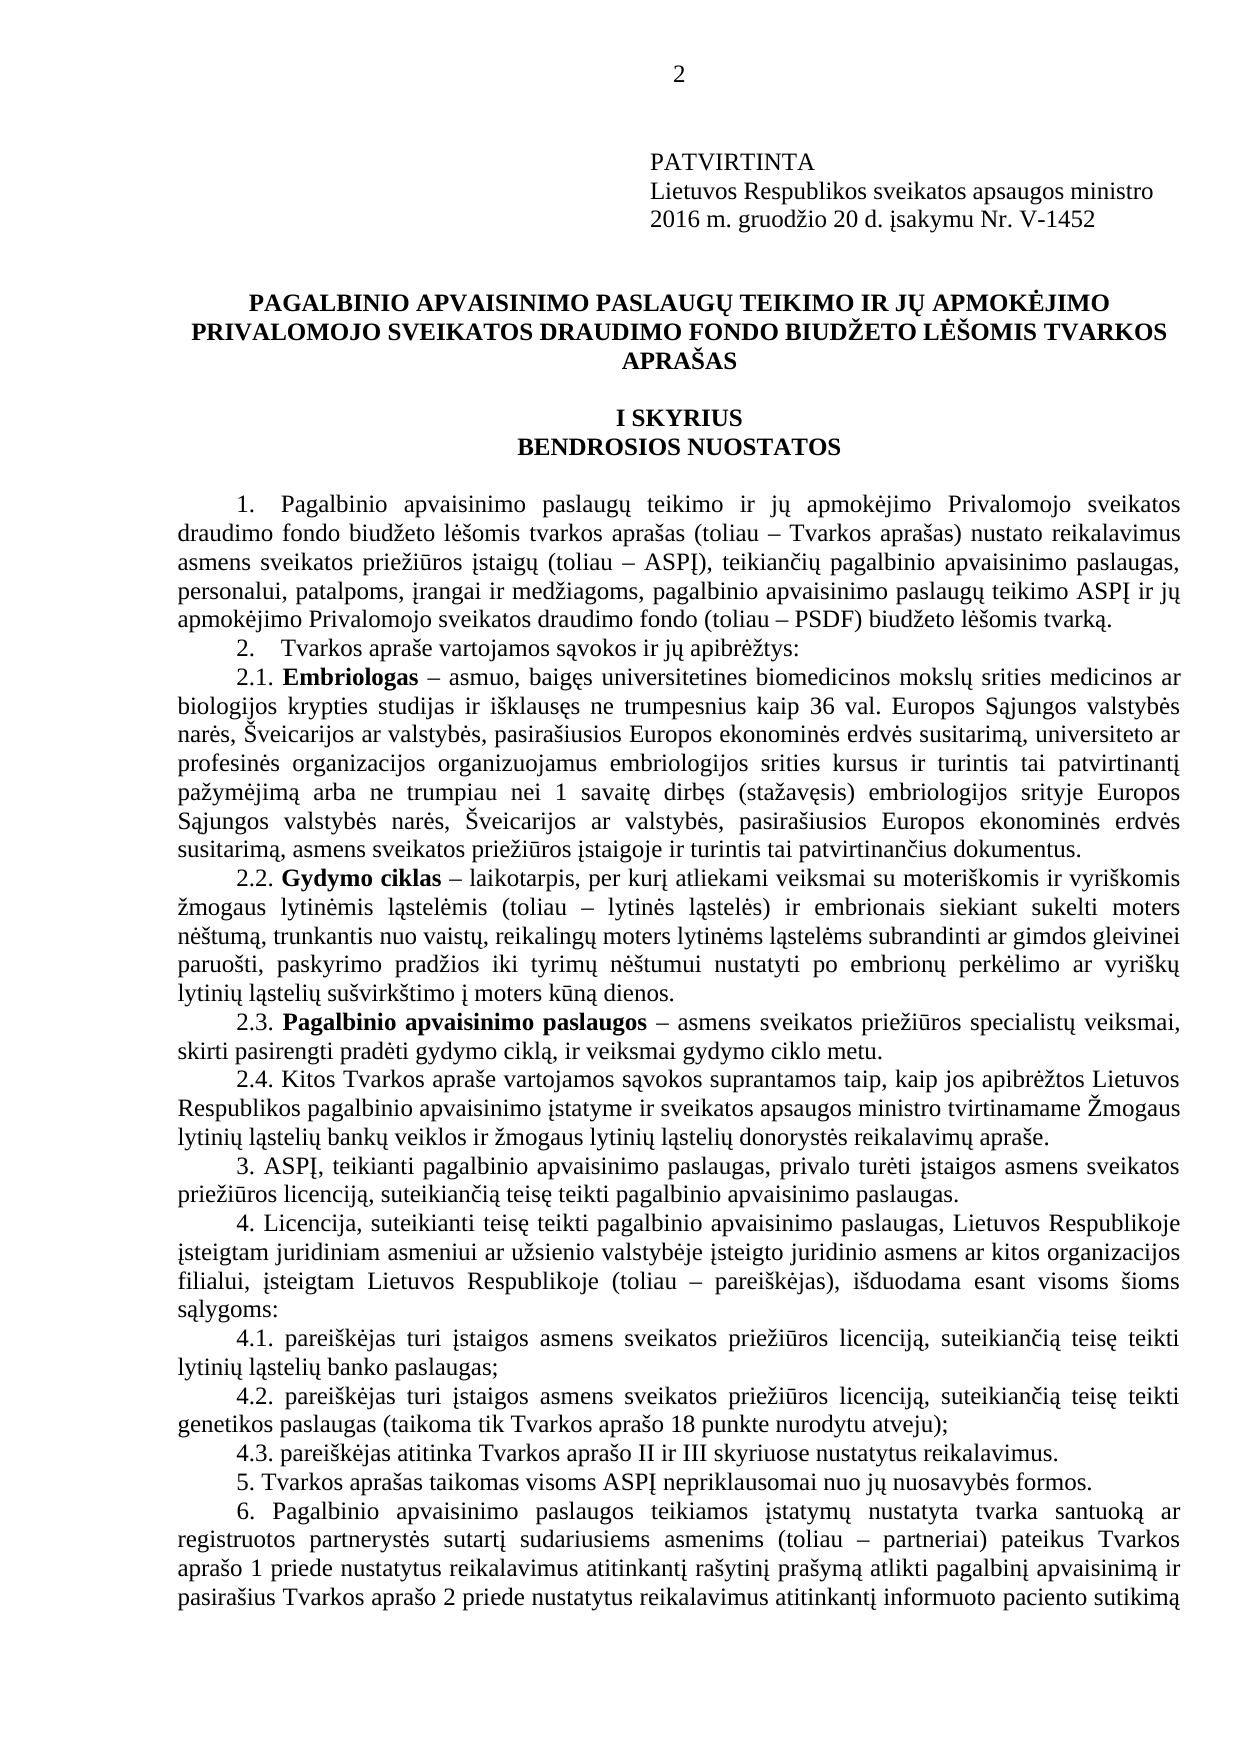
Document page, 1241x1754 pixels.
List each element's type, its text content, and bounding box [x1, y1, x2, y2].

text 2.3. Pagalbinio apvaisinimo paslaugos – asmens sveikatos priežiūros specialistų veiksmai, skirti pasirengti pradėti gydymo ciklą, ir veiksmai gydymo ciklo metu. [177, 1007, 1181, 1064]
text I skyrius [177, 403, 1181, 432]
text 3. ASPĮ, teikianti pagalbinio apvaisinimo paslaugas, privalo turėti įstaigos asmens sveikatos priežiūros licenciją, suteikiančią teisę teikti pagalbinio apvaisinimo paslaugas. [177, 1151, 1181, 1208]
text 2016 m. gruodžio 20 d. įsakymu Nr. V-1452 [177, 204, 1181, 233]
text 1. Pagalbinio apvaisinimo paslaugų teikimo ir jų apmokėjimo Privalomojo sveikatos draudimo fondo biudžeto lėšomis tvarkos aprašas (toliau – Tvarkos aprašas) nustato reikalavimus asmens sveikatos priežiūros įstaigų (toliau – ASPĮ), teikiančių pagalbinio apvaisinimo paslaugas, personalui, patalpoms, įrangai ir medžiagoms, pagalbinio apvaisinimo paslaugų teikimo ASPĮ ir jų apmokėjimo Privalomojo sveikatos draudimo fondo (toliau – PSDF) biudžeto lėšomis tvarką. [177, 489, 1181, 633]
text 5. Tvarkos aprašas taikomas visoms ASPĮ nepriklausomai nuo jų nuosavybės formos. [177, 1467, 1181, 1496]
text Lietuvos Respublikos sveikatos apsaugos ministro [177, 176, 1181, 204]
text 4.3. pareiškėjas atitinka Tvarkos aprašo II ir III skyriuose nustatytus reikalavimus. [177, 1438, 1181, 1467]
text 2. Tvarkos apraše vartojamos sąvokos ir jų apibrėžtys: [177, 633, 1181, 662]
text 6. Pagalbinio apvaisinimo paslaugos teikiamos įstatymų nustatyta tvarka santuoką ar registruotos partnerystės sutartį sudariusiems asmenims (toliau – partneriai) pateikus Tvarkos aprašo 1 priede nustatytus reikalavimus atitinkantį rašytinį prašymą atlikti pagalbinį apvaisinimą ir pasirašius Tvarkos aprašo 2 priede nustatytus reikalavimus atitinkantį informuoto paciento sutikimą [177, 1496, 1181, 1611]
text PATVIRTINTA [177, 147, 1181, 176]
text 2.1. Embriologas – asmuo, baigęs universitetines biomedicinos mokslų srities medicinos ar biologijos krypties studijas ir išklausęs ne trumpesnius kaip 36 val. Europos Sąjungos valstybės narės, Šveicarijos ar valstybės, pasirašiusios Europos ekonominės erdvės susitarimą, universiteto ar profesinės organizacijos organizuojamus embriologijos srities kursus ir turintis tai patvirtinantį pažymėjimą arba ne trumpiau nei 1 savaitę dirbęs (stažavęsis) embriologijos srityje Europos Sąjungos valstybės narės, Šveicarijos ar valstybės, pasirašiusios Europos ekonominės erdvės susitarimą, asmens sveikatos priežiūros įstaigoje ir turintis tai patvirtinančius dokumentus. [177, 662, 1181, 863]
text Pagalbinio apvaisinimo paslaugų teikimo ir JŲ APMOKĖJIMO PRIVALOMOJO SVEIKATOS DRAUDIMO FONDO BIUDŽETO LĖŠOMIS TVARKOS aprašas [177, 288, 1181, 374]
text 4.1. pareiškėjas turi įstaigos asmens sveikatos priežiūros licenciją, suteikiančią teisę teikti lytinių ląstelių banko paslaugas; [177, 1323, 1181, 1381]
text 4.2. pareiškėjas turi įstaigos asmens sveikatos priežiūros licenciją, suteikiančią teisę teikti genetikos paslaugas (taikoma tik Tvarkos aprašo 18 punkte nurodytu atveju); [177, 1381, 1181, 1438]
text 4. Licencija, suteikianti teisę teikti pagalbinio apvaisinimo paslaugas, Lietuvos Respublikoje įsteigtam juridiniam asmeniui ar užsienio valstybėje įsteigto juridinio asmens ar kitos organizacijos filialui, įsteigtam Lietuvos Respublikoje (toliau – pareiškėjas), išduodama esant visoms šioms sąlygoms: [177, 1208, 1181, 1323]
text 2.2. Gydymo ciklas – laikotarpis, per kurį atliekami veiksmai su moteriškomis ir vyriškomis žmogaus lytinėmis ląstelėmis (toliau – lytinės ląstelės) ir embrionais siekiant sukelti moters nėštumą, trunkantis nuo vaistų, reikalingų moters lytinėms ląstelėms subrandinti ar gimdos gleivinei paruošti, paskyrimo pradžios iki tyrimų nėštumui nustatyti po embrionų perkėlimo ar vyriškų lytinių ląstelių sušvirkštimo į moters kūną dienos. [177, 863, 1181, 1007]
text BENDROSIOS NUOSTATOS [177, 432, 1181, 461]
text 2.4. Kitos Tvarkos apraše vartojamos sąvokos suprantamos taip, kaip jos apibrėžtos Lietuvos Respublikos pagalbinio apvaisinimo įstatyme ir sveikatos apsaugos ministro tvirtinamame Žmogaus lytinių ląstelių bankų veiklos ir žmogaus lytinių ląstelių donorystės reikalavimų apraše. [177, 1064, 1181, 1151]
